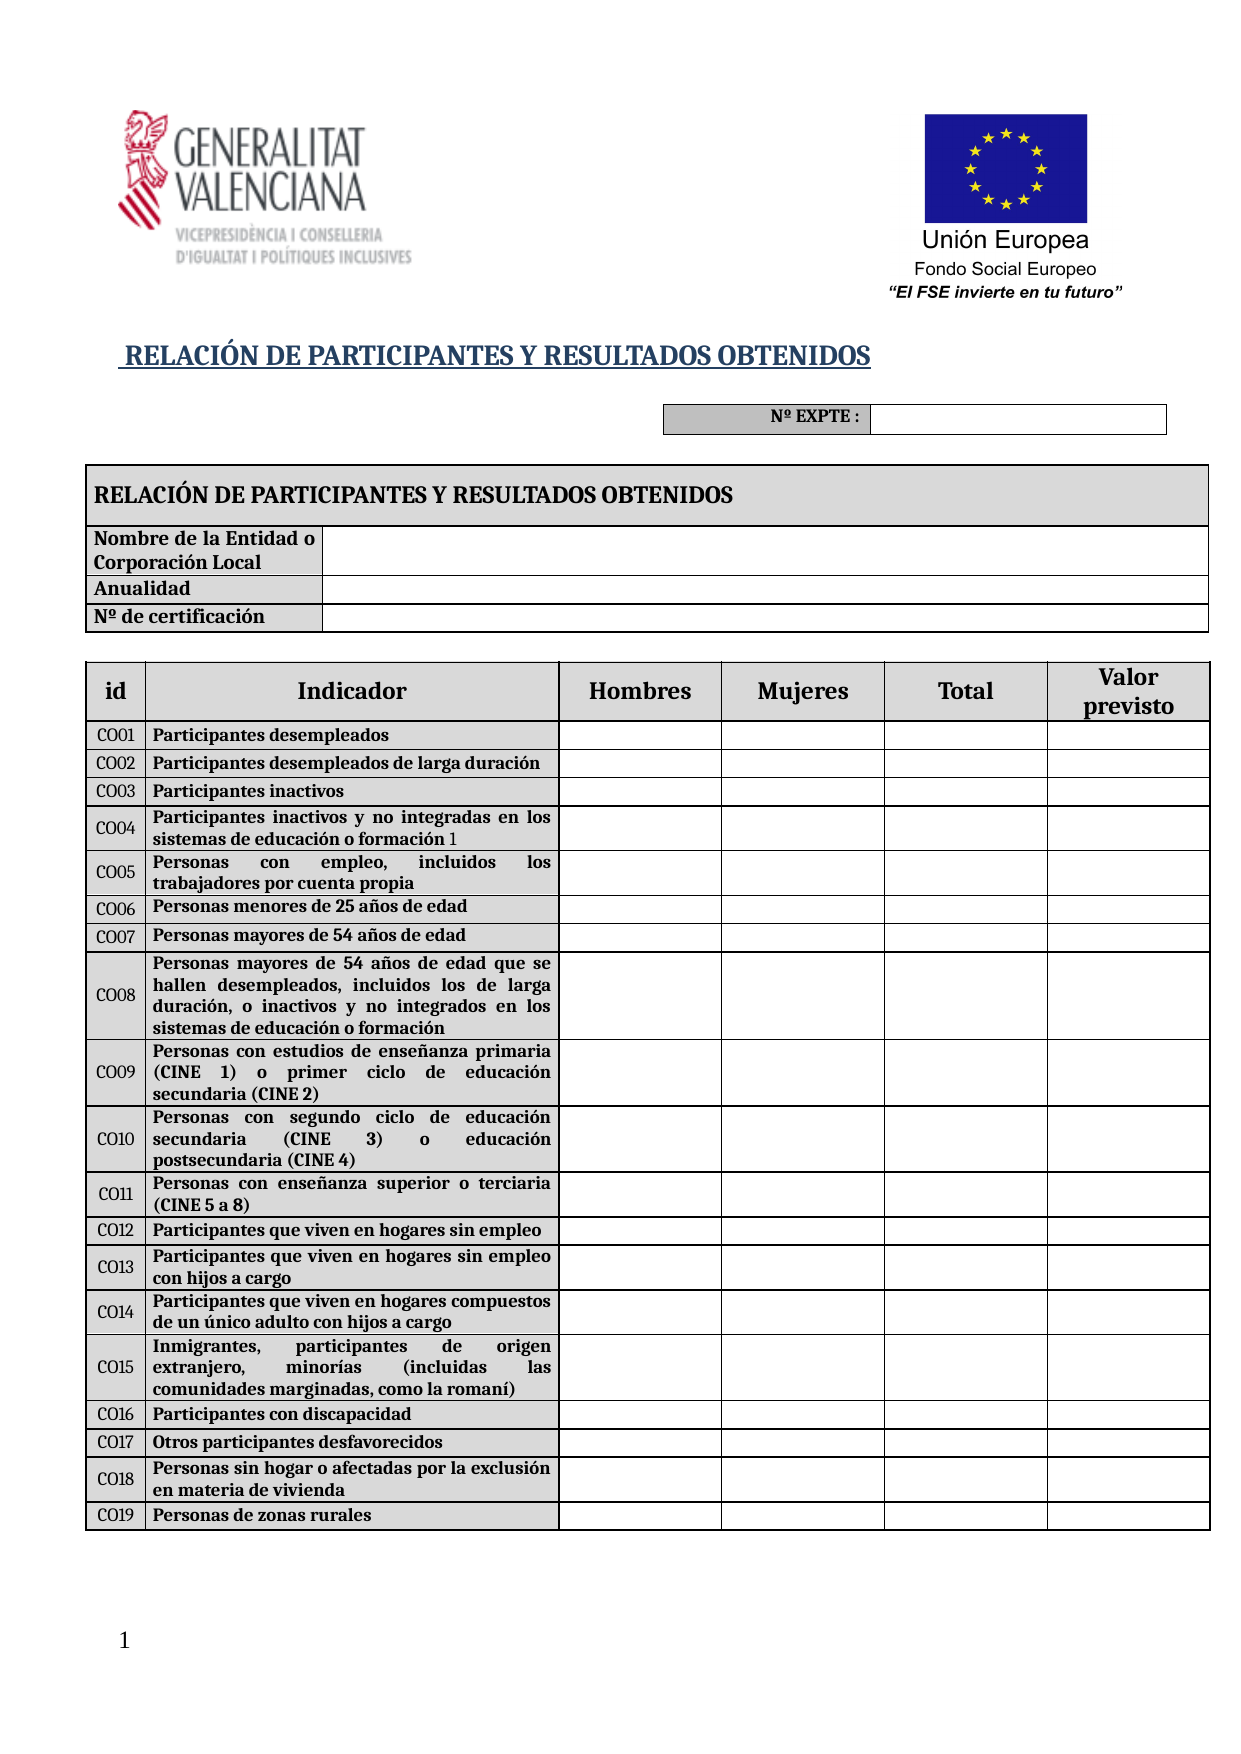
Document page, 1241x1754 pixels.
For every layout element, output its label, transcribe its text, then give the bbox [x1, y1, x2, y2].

table_cell [722, 778, 884, 805]
table_cell [560, 1173, 721, 1216]
table_cell CO09 [87, 1040, 145, 1105]
table_cell [560, 851, 721, 894]
table_cell [885, 1458, 1047, 1501]
table_cell CO10 [87, 1107, 145, 1171]
table_cell [560, 1430, 721, 1456]
table_cell [885, 1173, 1047, 1216]
table_cell Participantes que viven en hogares sin empleo [146, 1218, 558, 1244]
table_cell Personas mayores de 54 años de edad [146, 924, 558, 951]
table_cell CO11 [87, 1173, 145, 1216]
table_header Nº EXPTE : [664, 405, 870, 434]
table_cell Personas menores de 25 años de edad [146, 896, 558, 923]
table_cell [722, 851, 884, 894]
table_cell Nombre de la Entidad o Corporación Local [87, 527, 322, 574]
table_cell [323, 527, 1208, 574]
table_cell Inmigrantes, participantes de origen extranjero, minorías (incluidas las comunidades marginadas, como la romaní) [146, 1335, 558, 1400]
table_cell [1048, 924, 1209, 951]
table_cell CO18 [87, 1458, 145, 1501]
table_cell [885, 722, 1047, 749]
table_cell [885, 1040, 1047, 1105]
table_header Hombres [560, 663, 721, 720]
table_cell [560, 1040, 721, 1105]
table_cell [722, 1503, 884, 1529]
table_cell Personas con empleo, incluidos los trabajadores por cuenta propia [146, 851, 558, 894]
table_cell [722, 896, 884, 923]
table_header Total [885, 663, 1047, 720]
table_cell [560, 722, 721, 749]
table_cell Participantes que viven en hogares compuestos de un único adulto con hijos a cargo [146, 1291, 558, 1333]
table_cell [1048, 1218, 1209, 1244]
table_cell [1048, 722, 1209, 749]
table_cell [560, 1335, 721, 1400]
table_cell [1048, 1503, 1209, 1529]
table_cell [885, 778, 1047, 805]
table_cell [1048, 1430, 1209, 1456]
picture [889, 114, 1123, 298]
table_cell CO16 [87, 1401, 145, 1428]
table_cell Participantes desempleados [146, 722, 558, 749]
table_header Mujeres [722, 663, 884, 720]
table_cell [560, 1218, 721, 1244]
table_cell [885, 807, 1047, 850]
table_cell [1048, 1173, 1209, 1216]
table_cell Participantes inactivos y no integradas en los sistemas de educación o formación 1 [146, 807, 558, 850]
table_cell Participantes que viven en hogares sin empleo con hijos a cargo [146, 1246, 558, 1289]
table_cell [1048, 1107, 1209, 1171]
table_cell [1048, 1291, 1209, 1333]
table_cell Participantes inactivos [146, 778, 558, 805]
table_cell [885, 924, 1047, 951]
table_cell [885, 750, 1047, 777]
table_cell CO06 [87, 896, 145, 923]
table_cell [885, 1246, 1047, 1289]
table_cell [560, 778, 721, 805]
table_cell CO14 [87, 1291, 145, 1333]
table_cell Personas con estudios de enseñanza primaria (CINE 1) o primer ciclo de educación secundaria (CINE 2) [146, 1040, 558, 1105]
table_cell [1048, 1040, 1209, 1105]
table_cell [1048, 1335, 1209, 1400]
table_cell [560, 1291, 721, 1333]
table_cell CO05 [87, 851, 145, 894]
table_cell [722, 1107, 884, 1171]
table_cell [560, 1458, 721, 1501]
table_cell Personas sin hogar o afectadas por la exclusión en materia de vivienda [146, 1458, 558, 1501]
table_cell CO07 [87, 924, 145, 951]
table_cell [722, 807, 884, 850]
table_header Valor previsto [1048, 663, 1209, 720]
table_cell Otros participantes desfavorecidos [146, 1430, 558, 1456]
table_cell Personas de zonas rurales [146, 1503, 558, 1529]
subtitle RELACIÓN DE PARTICIPANTES Y RESULTADOS OBTENIDOS [118, 339, 1122, 373]
table_cell [885, 1401, 1047, 1428]
table_cell [1048, 953, 1209, 1039]
table_cell [885, 1218, 1047, 1244]
table_cell [885, 851, 1047, 894]
table_cell Anualidad [87, 576, 322, 603]
table_cell [722, 953, 884, 1039]
table_cell [560, 807, 721, 850]
table_header [871, 405, 1166, 434]
table_cell Participantes desempleados de larga duración [146, 750, 558, 777]
table_cell Personas con segundo ciclo de educación secundaria (CINE 3) o educación postsecundaria (CINE 4) [146, 1107, 558, 1171]
table_cell [885, 953, 1047, 1039]
table_cell [885, 896, 1047, 923]
picture [118, 110, 424, 282]
table_cell [560, 750, 721, 777]
table_cell [1048, 1246, 1209, 1289]
table_cell [1048, 1401, 1209, 1428]
table_cell [885, 1107, 1047, 1171]
table_cell [722, 1401, 884, 1428]
table_cell [323, 605, 1208, 631]
table_cell [885, 1503, 1047, 1529]
table_cell [885, 1430, 1047, 1456]
table_cell [560, 1246, 721, 1289]
table_header id [87, 663, 145, 720]
table_cell [722, 1335, 884, 1400]
table_cell [1048, 778, 1209, 805]
table_cell [722, 722, 884, 749]
table_cell [1048, 896, 1209, 923]
table_cell CO17 [87, 1430, 145, 1456]
table_header Indicador [146, 663, 558, 720]
table_cell [722, 1430, 884, 1456]
table_cell [722, 924, 884, 951]
table_cell Personas con enseñanza superior o terciaria (CINE 5 a 8) [146, 1173, 558, 1216]
table_cell [560, 924, 721, 951]
table_cell [1048, 1458, 1209, 1501]
table_cell CO12 [87, 1218, 145, 1244]
table_cell [1048, 807, 1209, 850]
table_cell CO01 [87, 722, 145, 749]
table_cell Personas mayores de 54 años de edad que se hallen desempleados, incluidos los de larga duración, o inactivos y no integrados en los sistemas de educación o formación [146, 953, 558, 1039]
table_cell CO04 [87, 807, 145, 850]
table_cell [722, 1458, 884, 1501]
table_cell CO03 [87, 778, 145, 805]
table_cell [1048, 750, 1209, 777]
table_cell Nº de certificación [87, 605, 322, 631]
table_cell [560, 1503, 721, 1529]
table_cell CO13 [87, 1246, 145, 1289]
table_cell [722, 1291, 884, 1333]
table_cell CO19 [87, 1503, 145, 1529]
table_cell [323, 576, 1208, 603]
table_cell [722, 1173, 884, 1216]
table_cell CO02 [87, 750, 145, 777]
table_cell [560, 1107, 721, 1171]
table_cell CO15 [87, 1335, 145, 1400]
table_cell [722, 1040, 884, 1105]
table_cell [1048, 851, 1209, 894]
table_cell Participantes con discapacidad [146, 1401, 558, 1428]
table_cell [722, 750, 884, 777]
table_cell [885, 1291, 1047, 1333]
table_header RELACIÓN DE PARTICIPANTES Y RESULTADOS OBTENIDOS [87, 466, 1208, 525]
table_cell [885, 1335, 1047, 1400]
table_cell [560, 953, 721, 1039]
table_cell CO08 [87, 953, 145, 1039]
table_cell [560, 896, 721, 923]
table_cell [722, 1218, 884, 1244]
table_cell [560, 1401, 721, 1428]
table_cell [722, 1246, 884, 1289]
